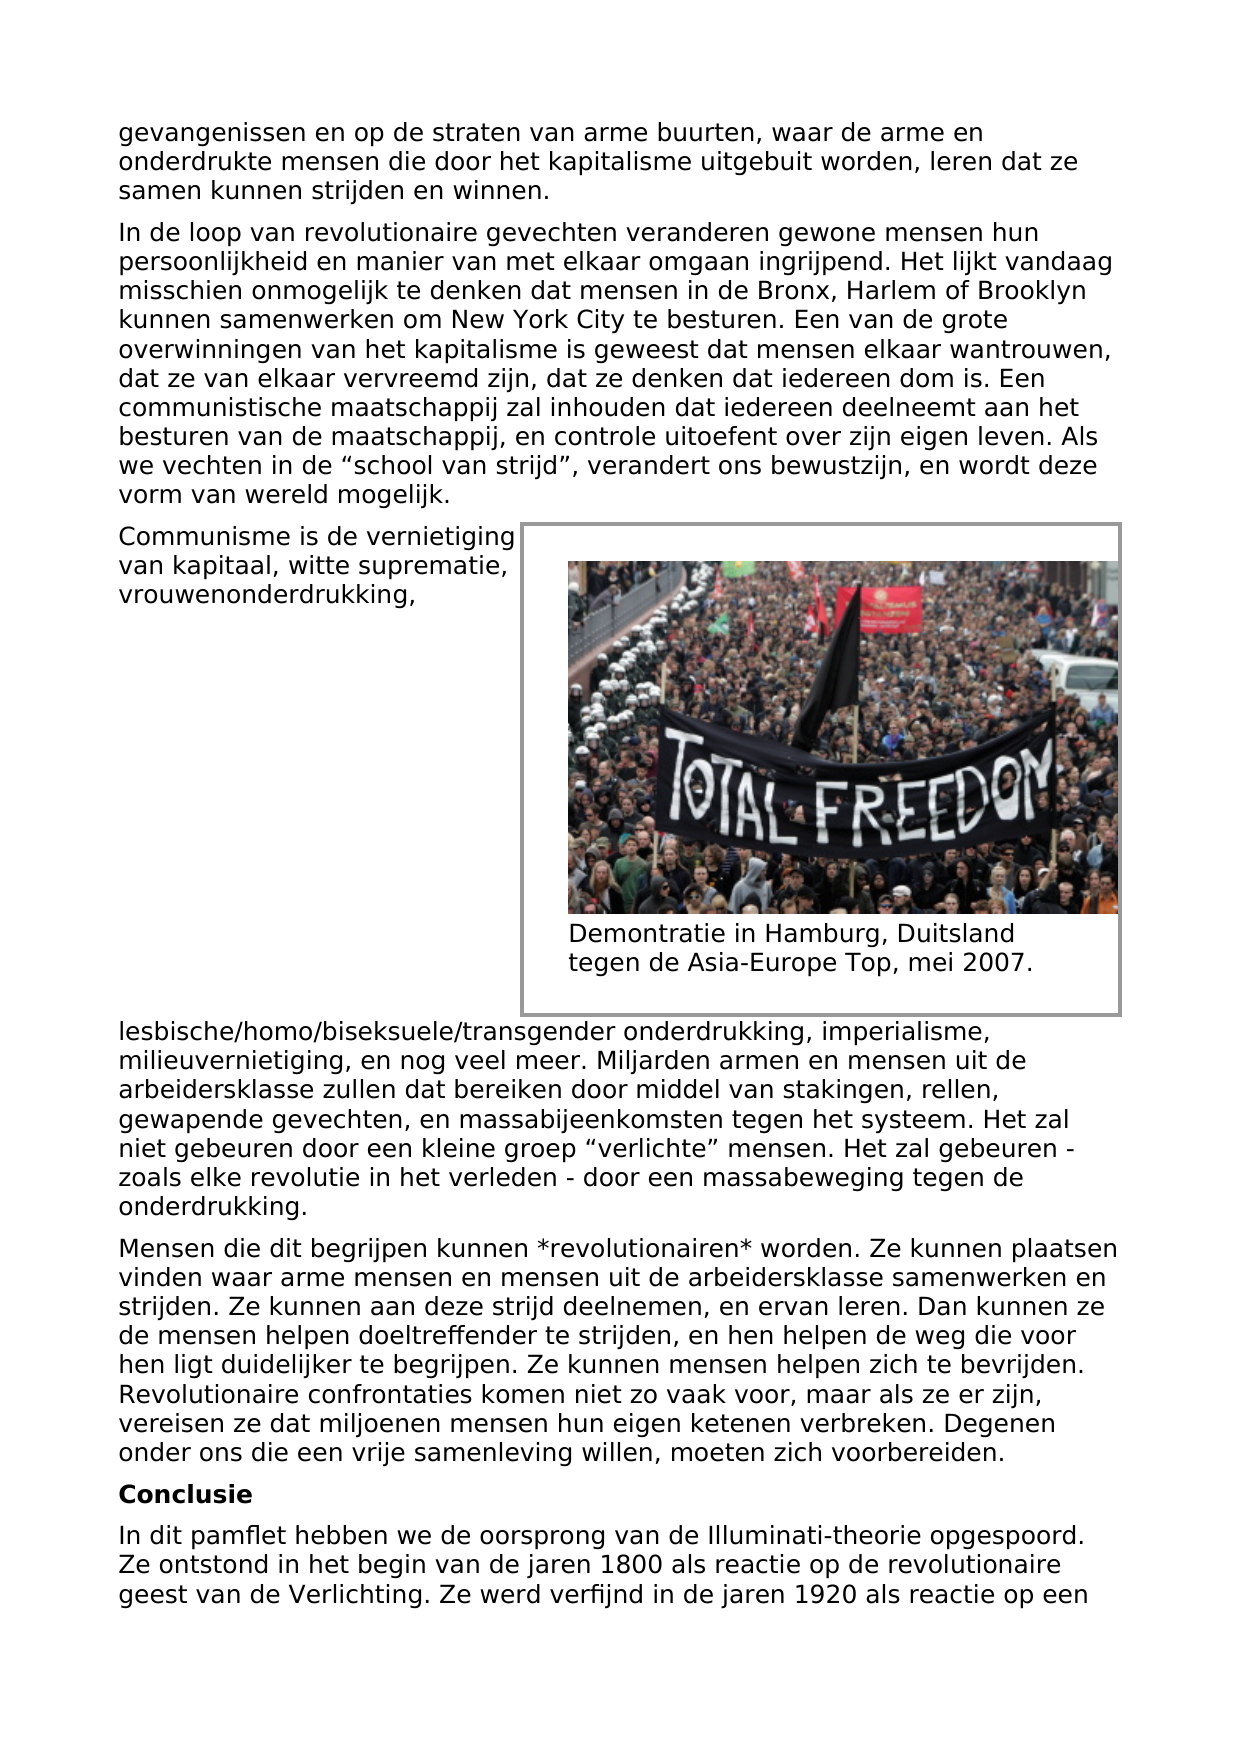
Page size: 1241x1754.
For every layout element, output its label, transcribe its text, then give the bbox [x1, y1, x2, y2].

text gevangenissen en op de straten van arme buurten, waar de arme en onderdrukte mensen die door het kapitalisme uitgebuit worden, leren dat ze samen kunnen strijden en winnen. [118, 118, 1122, 206]
table_header Demontratie in Hamburg, Duitsland tegen de Asia-Europe Top, mei 2007. [533, 526, 1118, 1013]
text In de loop van revolutionaire gevechten veranderen gewone mensen hun persoonlijkheid en manier van met elkaar omgaan ingrijpend. Het lijkt vandaag misschien onmogelijk te denken dat mensen in de Bronx, Harlem of Brooklyn kunnen samenwerken om New York City te besturen. Een van de grote overwinningen van het kapitalisme is geweest dat mensen elkaar wantrouwen, dat ze van elkaar vervreemd zijn, dat ze denken dat iedereen dom is. Een communistische maatschappij zal inhouden dat iedereen deelneemt aan het besturen van de maatschappij, en controle uitoefent over zijn eigen leven. Als we vechten in de “school van strijd”, verandert ons bewustzijn, en wordt deze vorm van wereld mogelijk. [118, 218, 1122, 510]
picture [568, 561, 1118, 914]
text Communisme is de vernietiging van kapitaal, witte suprematie, vrouwenonderdrukking, lesbische/homo/biseksuele/transgender onderdrukking, imperialisme, milieuvernietiging, en nog veel meer. Miljarden armen en mensen uit de arbeidersklasse zullen dat bereiken door middel van stakingen, rellen, gewapende gevechten, en massabijeenkomsten tegen het systeem. Het zal niet gebeuren door een kleine groep “verlichte” mensen. Het zal gebeuren - zoals elke revolutie in het verleden - door een massabeweging tegen de onderdrukking. [118, 522, 1122, 1221]
text In dit pamflet hebben we de oorsprong van de Illuminati-theorie opgespoord. Ze ontstond in het begin van de jaren 1800 als reactie op de revolutionaire geest van de Verlichting. Ze werd verfijnd in de jaren 1920 als reactie op een [118, 1521, 1122, 1609]
text Conclusie [118, 1480, 1122, 1509]
text Mensen die dit begrijpen kunnen *revolutionairen* worden. Ze kunnen plaatsen vinden waar arme mensen en mensen uit de arbeidersklasse samenwerken en strijden. Ze kunnen aan deze strijd deelnemen, en ervan leren. Dan kunnen ze de mensen helpen doeltreffender te strijden, en hen helpen de weg die voor hen ligt duidelijker te begrijpen. Ze kunnen mensen helpen zich te bevrijden. Revolutionaire confrontaties komen niet zo vaak voor, maar als ze er zijn, vereisen ze dat miljoenen mensen hun eigen ketenen verbreken. Degenen onder ons die een vrije samenleving willen, moeten zich voorbereiden. [118, 1234, 1122, 1467]
